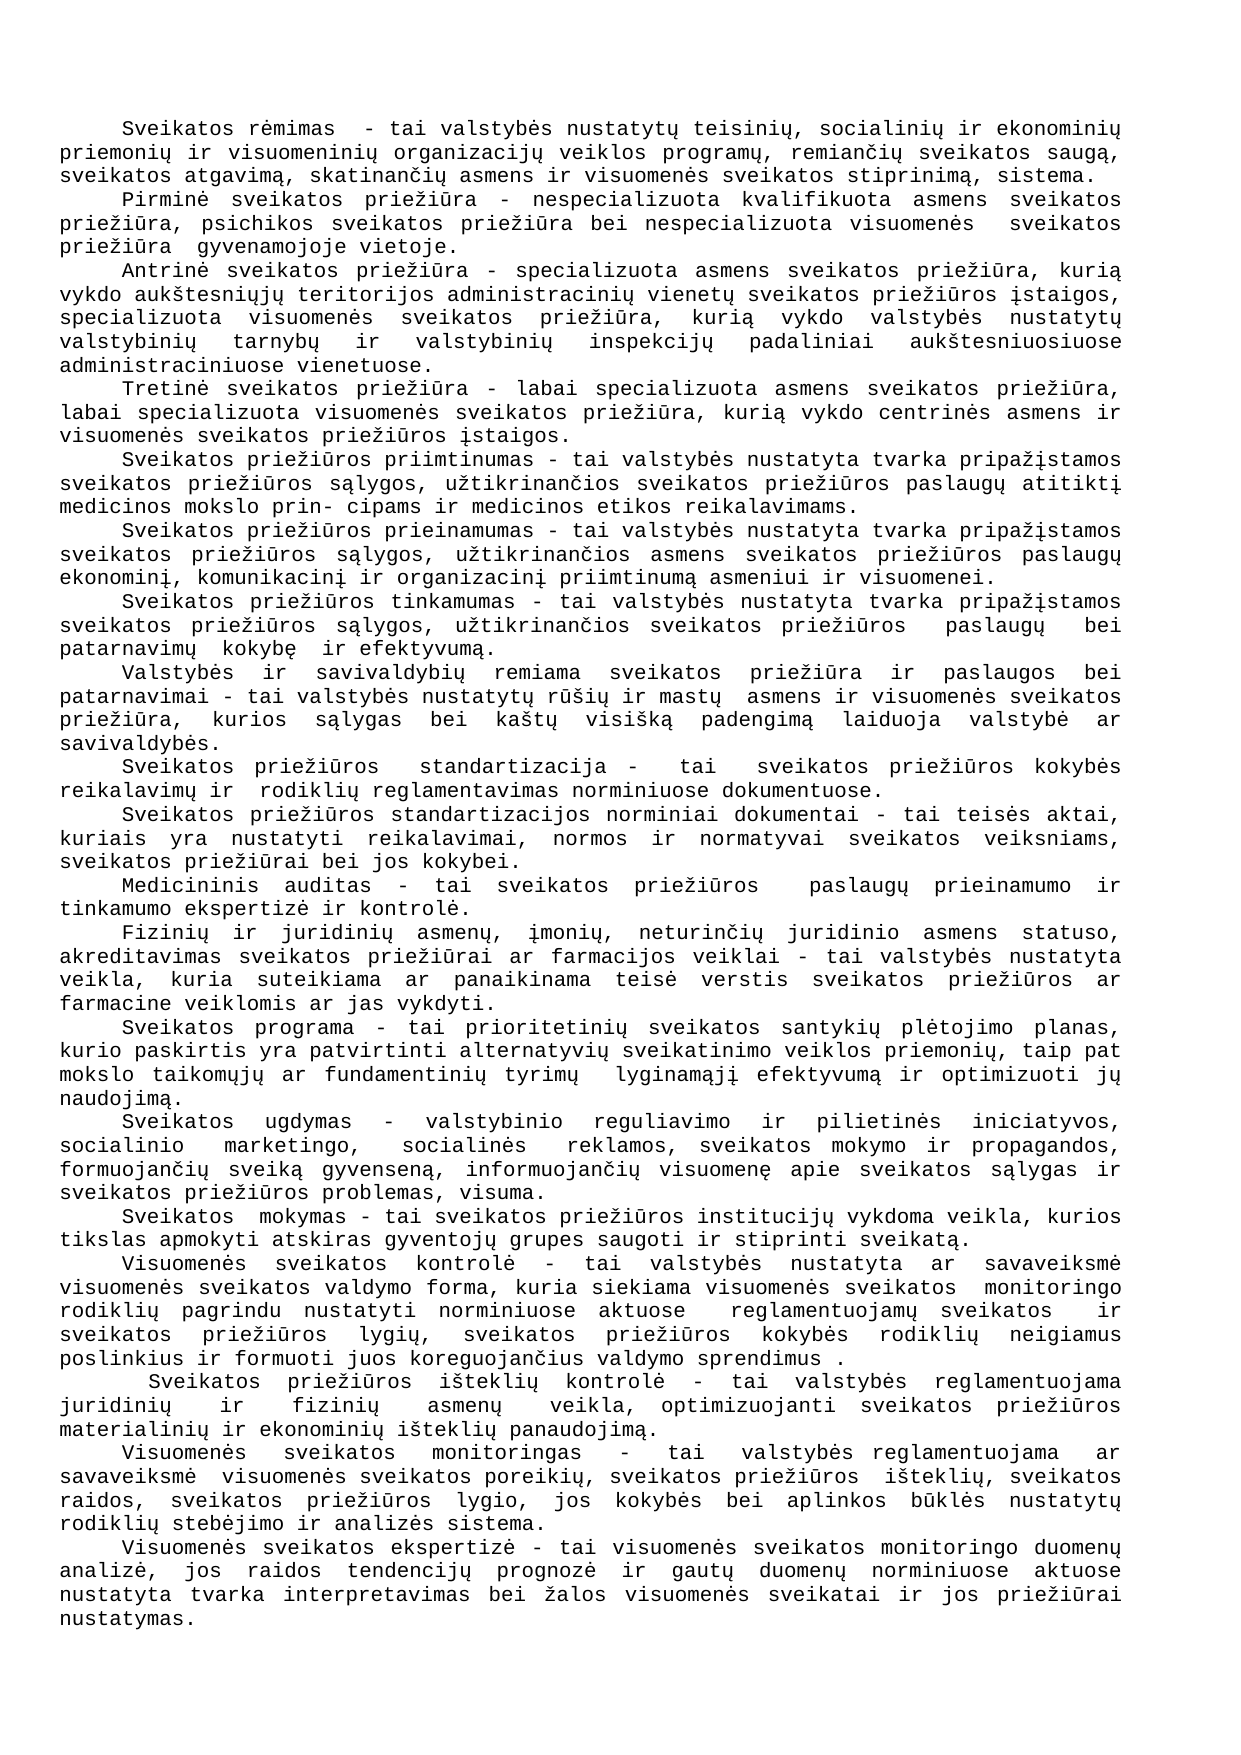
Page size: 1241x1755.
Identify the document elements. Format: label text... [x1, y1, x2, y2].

text Sveikatos priežiūros standartizacijos norminiai dokumentai - tai teisės aktai, kuriais yra nustatyti reikalavimai, normos ir normatyvai sveikatos veiksniams, sveikatos priežiūrai bei jos kokybei. [59, 804, 1122, 875]
text Antrinė sveikatos priežiūra - specializuota asmens sveikatos priežiūra, kurią vykdo aukštesniųjų teritorijos administracinių vienetų sveikatos priežiūros įstaigos, specializuota visuomenės sveikatos priežiūra, kurią vykdo valstybės nustatytų valstybinių tarnybų ir valstybinių inspekcijų padaliniai aukštesniuosiuose administraciniuose vienetuose. [59, 260, 1122, 378]
text Visuomenės sveikatos ekspertizė - tai visuomenės sveikatos monitoringo duomenų analizė, jos raidos tendencijų prognozė ir gautų duomenų norminiuose aktuose nustatyta tvarka interpretavimas bei žalos visuomenės sveikatai ir jos priežiūrai nustatymas. [59, 1537, 1122, 1631]
text Sveikatos priežiūros priimtinumas - tai valstybės nustatyta tvarka pripažįstamos sveikatos priežiūros sąlygos, užtikrinančios sveikatos priežiūros paslaugų atitiktį medicinos mokslo prin- cipams ir medicinos etikos reikalavimams. [59, 449, 1122, 520]
text Sveikatos mokymas - tai sveikatos priežiūros institucijų vykdoma veikla, kurios tikslas apmokyti atskiras gyventojų grupes saugoti ir stiprinti sveikatą. [59, 1206, 1122, 1253]
text Sveikatos priežiūros tinkamumas - tai valstybės nustatyta tvarka pripažįstamos sveikatos priežiūros sąlygos, užtikrinančios sveikatos priežiūros paslaugų bei patarnavimų kokybę ir efektyvumą. [59, 591, 1122, 662]
text Sveikatos priežiūros išteklių kontrolė - tai valstybės reglamentuojama juridinių ir fizinių asmenų veikla, optimizuojanti sveikatos priežiūros materialinių ir ekonominių išteklių panaudojimą. [59, 1371, 1122, 1442]
text Medicininis auditas - tai sveikatos priežiūros paslaugų prieinamumo ir tinkamumo ekspertizė ir kontrolė. [59, 875, 1122, 922]
text Sveikatos programa - tai prioritetinių sveikatos santykių plėtojimo planas, kurio paskirtis yra patvirtinti alternatyvių sveikatinimo veiklos priemonių, taip pat mokslo taikomųjų ar fundamentinių tyrimų lyginamąjį efektyvumą ir optimizuoti jų naudojimą. [59, 1017, 1122, 1111]
text Tretinė sveikatos priežiūra - labai specializuota asmens sveikatos priežiūra, labai specializuota visuomenės sveikatos priežiūra, kurią vykdo centrinės asmens ir visuomenės sveikatos priežiūros įstaigos. [59, 378, 1122, 449]
text Sveikatos ugdymas - valstybinio reguliavimo ir pilietinės iniciatyvos, socialinio marketingo, socialinės reklamos, sveikatos mokymo ir propagandos, formuojančių sveiką gyvenseną, informuojančių visuomenę apie sveikatos sąlygas ir sveikatos priežiūros problemas, visuma. [59, 1111, 1122, 1206]
text Valstybės ir savivaldybių remiama sveikatos priežiūra ir paslaugos bei patarnavimai - tai valstybės nustatytų rūšių ir mastų asmens ir visuomenės sveikatos priežiūra, kurios sąlygas bei kaštų visišką padengimą laiduoja valstybė ar savivaldybės. [59, 662, 1122, 757]
text Sveikatos rėmimas - tai valstybės nustatytų teisinių, socialinių ir ekonominių priemonių ir visuomeninių organizacijų veiklos programų, remiančių sveikatos saugą, sveikatos atgavimą, skatinančių asmens ir visuomenės sveikatos stiprinimą, sistema. [59, 118, 1122, 189]
text Sveikatos priežiūros standartizacija - tai sveikatos priežiūros kokybės reikalavimų ir rodiklių reglamentavimas norminiuose dokumentuose. [59, 757, 1122, 804]
text Visuomenės sveikatos kontrolė - tai valstybės nustatyta ar savaveiksmė visuomenės sveikatos valdymo forma, kuria siekiama visuomenės sveikatos monitoringo rodiklių pagrindu nustatyti norminiuose aktuose reglamentuojamų sveikatos ir sveikatos priežiūros lygių, sveikatos priežiūros kokybės rodiklių neigiamus poslinkius ir formuoti juos koreguojančius valdymo sprendimus . [59, 1253, 1122, 1371]
text Visuomenės sveikatos monitoringas - tai valstybės reglamentuojama ar savaveiksmė visuomenės sveikatos poreikių, sveikatos priežiūros išteklių, sveikatos raidos, sveikatos priežiūros lygio, jos kokybės bei aplinkos būklės nustatytų rodiklių stebėjimo ir analizės sistema. [59, 1442, 1122, 1537]
text Sveikatos priežiūros prieinamumas - tai valstybės nustatyta tvarka pripažįstamos sveikatos priežiūros sąlygos, užtikrinančios asmens sveikatos priežiūros paslaugų ekonominį, komunikacinį ir organizacinį priimtinumą asmeniui ir visuomenei. [59, 520, 1122, 591]
text Fizinių ir juridinių asmenų, įmonių, neturinčių juridinio asmens statuso, akreditavimas sveikatos priežiūrai ar farmacijos veiklai - tai valstybės nustatyta veikla, kuria suteikiama ar panaikinama teisė verstis sveikatos priežiūros ar farmacine veiklomis ar jas vykdyti. [59, 922, 1122, 1017]
text Pirminė sveikatos priežiūra - nespecializuota kvalifikuota asmens sveikatos priežiūra, psichikos sveikatos priežiūra bei nespecializuota visuomenės sveikatos priežiūra gyvenamojoje vietoje. [59, 189, 1122, 260]
